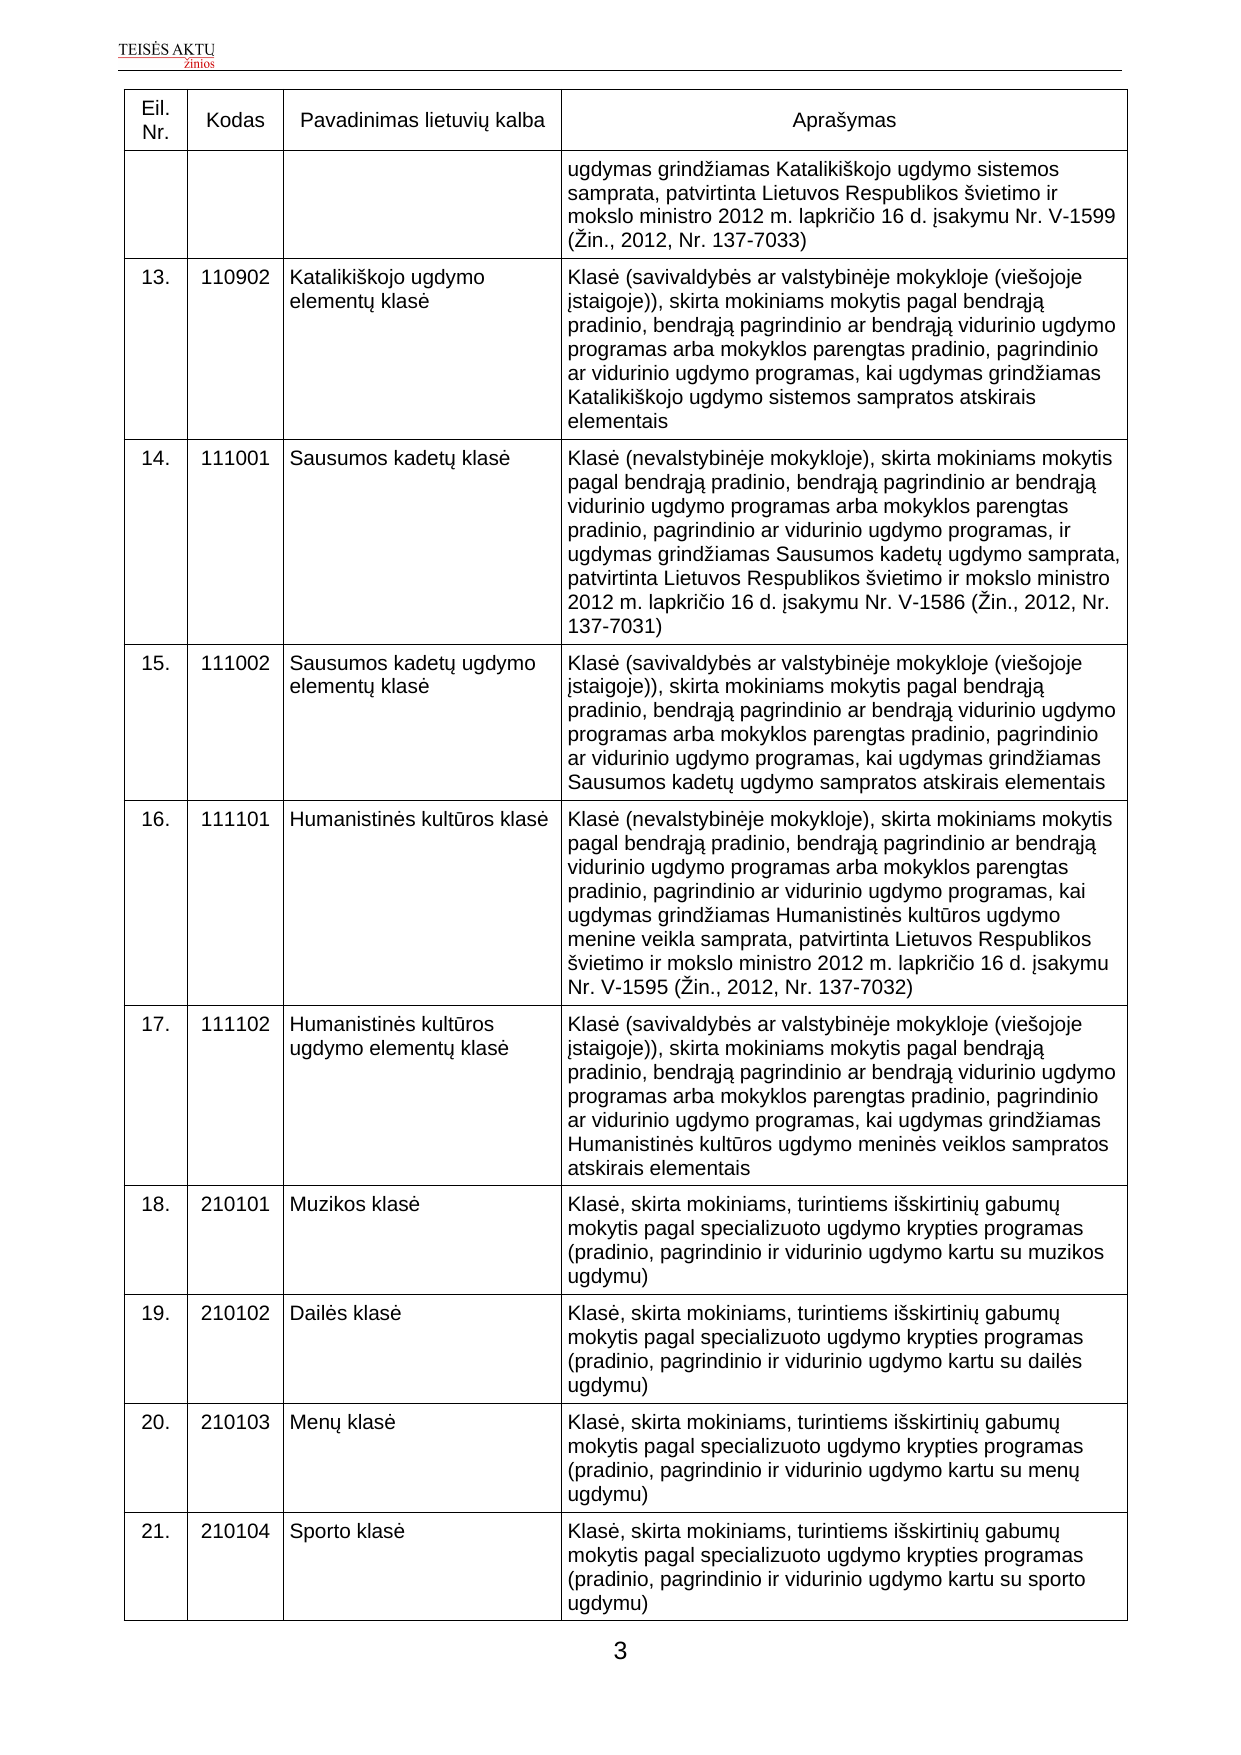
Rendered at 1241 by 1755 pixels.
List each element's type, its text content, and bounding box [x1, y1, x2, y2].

table_cell 18. [125, 1186, 187, 1294]
table_cell 111102 [188, 1006, 283, 1185]
table_cell 17. [125, 1006, 187, 1185]
table_cell Klasė (savivaldybės ar valstybinėje mokykloje (viešojoje įstaigoje)), skirta mokiniams mokytis pagal bendrąją pradinio, bendrąją pagrindinio ar bendrąją vidurinio ugdymo programas arba mokyklos parengtas pradinio, pagrindinio ar vidurinio ugdymo programas, kai ugdymas grindžiamas Sausumos kadetų ugdymo sampratos atskirais elementais [562, 645, 1127, 800]
table_cell Klasė (savivaldybės ar valstybinėje mokykloje (viešojoje įstaigoje)), skirta mokiniams mokytis pagal bendrąją pradinio, bendrąją pagrindinio ar bendrąją vidurinio ugdymo programas arba mokyklos parengtas pradinio, pagrindinio ar vidurinio ugdymo programas, kai ugdymas grindžiamas Katalikiškojo ugdymo sistemos sampratos atskirais elementais [562, 259, 1127, 439]
table_cell ugdymas grindžiamas Katalikiškojo ugdymo sistemos samprata, patvirtinta Lietuvos Respublikos švietimo ir mokslo ministro 2012 m. lapkričio 16 d. įsakymu Nr. V-1599 (Žin., 2012, Nr. 137-7033) [562, 151, 1127, 258]
table_cell Klasė, skirta mokiniams, turintiems išskirtinių gabumų mokytis pagal specializuoto ugdymo krypties programas (pradinio, pagrindinio ir vidurinio ugdymo kartu su muzikos ugdymu) [562, 1186, 1127, 1294]
table_cell Sausumos kadetų klasė [284, 440, 561, 643]
table_cell 14. [125, 440, 187, 643]
table_cell Klasė (savivaldybės ar valstybinėje mokykloje (viešojoje įstaigoje)), skirta mokiniams mokytis pagal bendrąją pradinio, bendrąją pagrindinio ar bendrąją vidurinio ugdymo programas arba mokyklos parengtas pradinio, pagrindinio ar vidurinio ugdymo programas, kai ugdymas grindžiamas Humanistinės kultūros ugdymo meninės veiklos sampratos atskirais elementais [562, 1006, 1127, 1185]
table_header Pavadinimas lietuvių kalba [284, 90, 561, 149]
table_cell [125, 151, 187, 258]
table_cell 111001 [188, 440, 283, 643]
table_cell 111101 [188, 801, 283, 1005]
table_header Aprašymas [562, 90, 1127, 149]
table_cell 16. [125, 801, 187, 1005]
table_cell Klasė (nevalstybinėje mokykloje), skirta mokiniams mokytis pagal bendrąją pradinio, bendrąją pagrindinio ar bendrąją vidurinio ugdymo programas arba mokyklos parengtas pradinio, pagrindinio ar vidurinio ugdymo programas, ir ugdymas grindžiamas Sausumos kadetų ugdymo samprata, patvirtinta Lietuvos Respublikos švietimo ir mokslo ministro 2012 m. lapkričio 16 d. įsakymu Nr. V-1586 (Žin., 2012, Nr. 137-7031) [562, 440, 1127, 643]
table_cell Klasė, skirta mokiniams, turintiems išskirtinių gabumų mokytis pagal specializuoto ugdymo krypties programas (pradinio, pagrindinio ir vidurinio ugdymo kartu su dailės ugdymu) [562, 1295, 1127, 1403]
table_cell 111002 [188, 645, 283, 800]
table_cell Dailės klasė [284, 1295, 561, 1403]
table_cell 13. [125, 259, 187, 439]
table_header Kodas [188, 90, 283, 149]
table_cell Klasė, skirta mokiniams, turintiems išskirtinių gabumų mokytis pagal specializuoto ugdymo krypties programas (pradinio, pagrindinio ir vidurinio ugdymo kartu su menų ugdymu) [562, 1404, 1127, 1512]
table_cell Humanistinės kultūros ugdymo elementų klasė [284, 1006, 561, 1185]
table_cell Sausumos kadetų ugdymo elementų klasė [284, 645, 561, 800]
table_cell 210103 [188, 1404, 283, 1512]
table_cell Menų klasė [284, 1404, 561, 1512]
table_cell [188, 151, 283, 258]
table_cell Klasė, skirta mokiniams, turintiems išskirtinių gabumų mokytis pagal specializuoto ugdymo krypties programas (pradinio, pagrindinio ir vidurinio ugdymo kartu su sporto ugdymu) [562, 1513, 1127, 1620]
table_cell 21. [125, 1513, 187, 1620]
table_cell 20. [125, 1404, 187, 1512]
table_cell 210102 [188, 1295, 283, 1403]
table_cell Muzikos klasė [284, 1186, 561, 1294]
table_cell 19. [125, 1295, 187, 1403]
table_cell Humanistinės kultūros klasė [284, 801, 561, 1005]
table_cell Klasė (nevalstybinėje mokykloje), skirta mokiniams mokytis pagal bendrąją pradinio, bendrąją pagrindinio ar bendrąją vidurinio ugdymo programas arba mokyklos parengtas pradinio, pagrindinio ar vidurinio ugdymo programas, kai ugdymas grindžiamas Humanistinės kultūros ugdymo menine veikla samprata, patvirtinta Lietuvos Respublikos švietimo ir mokslo ministro 2012 m. lapkričio 16 d. įsakymu Nr. V-1595 (Žin., 2012, Nr. 137-7032) [562, 801, 1127, 1005]
table_cell 15. [125, 645, 187, 800]
table_cell 110902 [188, 259, 283, 439]
table_cell 210101 [188, 1186, 283, 1294]
table_cell Sporto klasė [284, 1513, 561, 1620]
table_cell 210104 [188, 1513, 283, 1620]
table_header Eil. Nr. [125, 90, 187, 149]
table_cell [284, 151, 561, 258]
table_cell Katalikiškojo ugdymo elementų klasė [284, 259, 561, 439]
